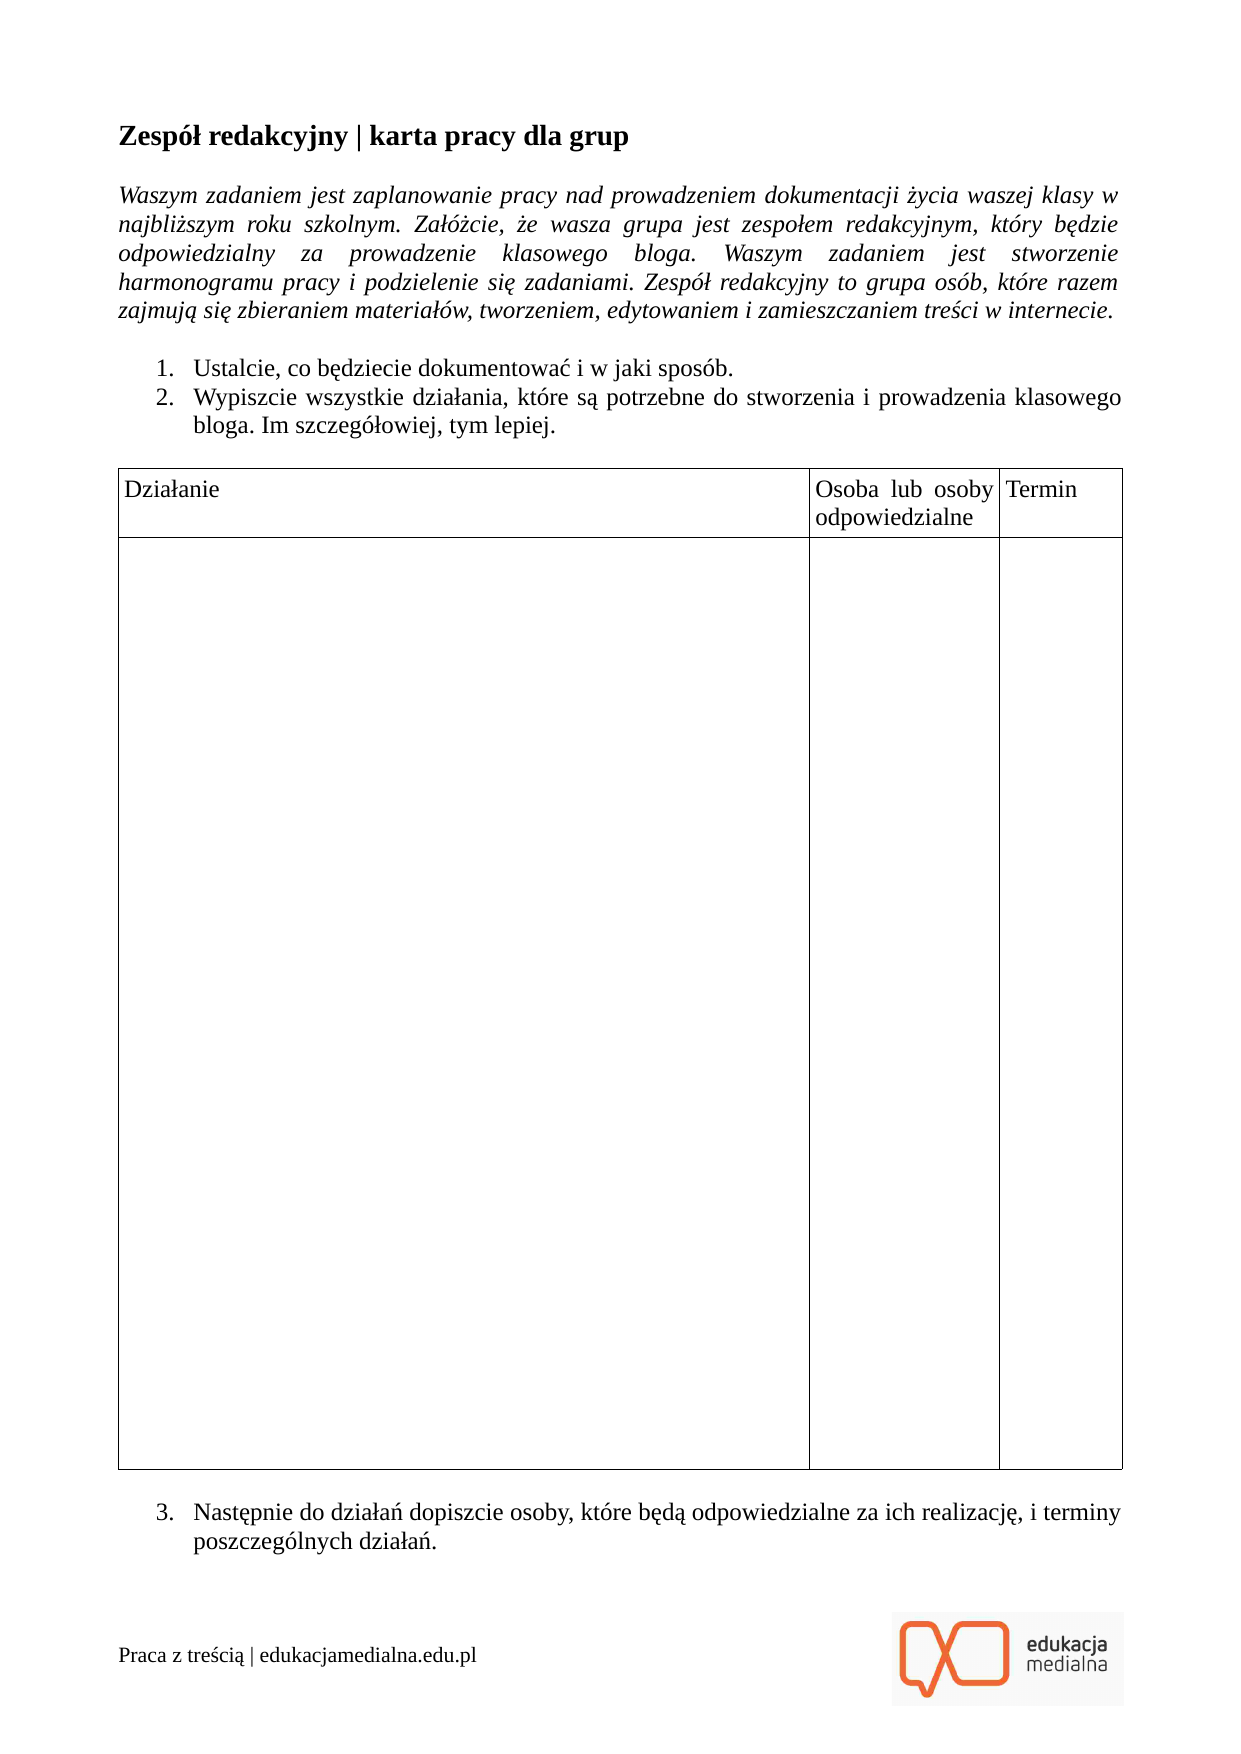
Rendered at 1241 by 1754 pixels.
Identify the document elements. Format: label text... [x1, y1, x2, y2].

table_header Działanie [119, 469, 809, 537]
text Zespół redakcyjny | karta pracy dla grup [118, 118, 1122, 152]
table_cell [810, 538, 999, 1468]
table_header Termin [1000, 469, 1122, 537]
text Waszym zadaniem jest zaplanowanie pracy nad prowadzeniem dokumentacji życia waszej klasy w najbliższym roku szkolnym. Załóżcie, że wasza grupa jest zespołem redakcyjnym, który będzie odpowiedzialny za prowadzenie klasowego bloga. Waszym zadaniem jest stworzenie harmonogramu pracy i podzielenie się zadaniami. Zespół redakcyjny to grupa osób, które razem zajmują się zbieraniem materiałów, tworzeniem, edytowaniem i zamieszczaniem treści w internecie. [118, 180, 1122, 324]
list Wypiszcie wszystkie działania, które są potrzebne do stworzenia i prowadzenia klasowego bloga. Im szczegółowiej, tym lepiej. [156, 382, 1122, 439]
table_cell [119, 538, 809, 1468]
list Ustalcie, co będziecie dokumentować i w jaki sposób. [156, 353, 1122, 382]
list Następnie do działań dopiszcie osoby, które będą odpowiedzialne za ich realizację, i terminy poszczególnych działań. [156, 1497, 1122, 1555]
table_cell [1000, 538, 1122, 1468]
table_header Osoba lub osoby odpowiedzialne [810, 469, 999, 537]
picture [891, 1612, 1124, 1706]
